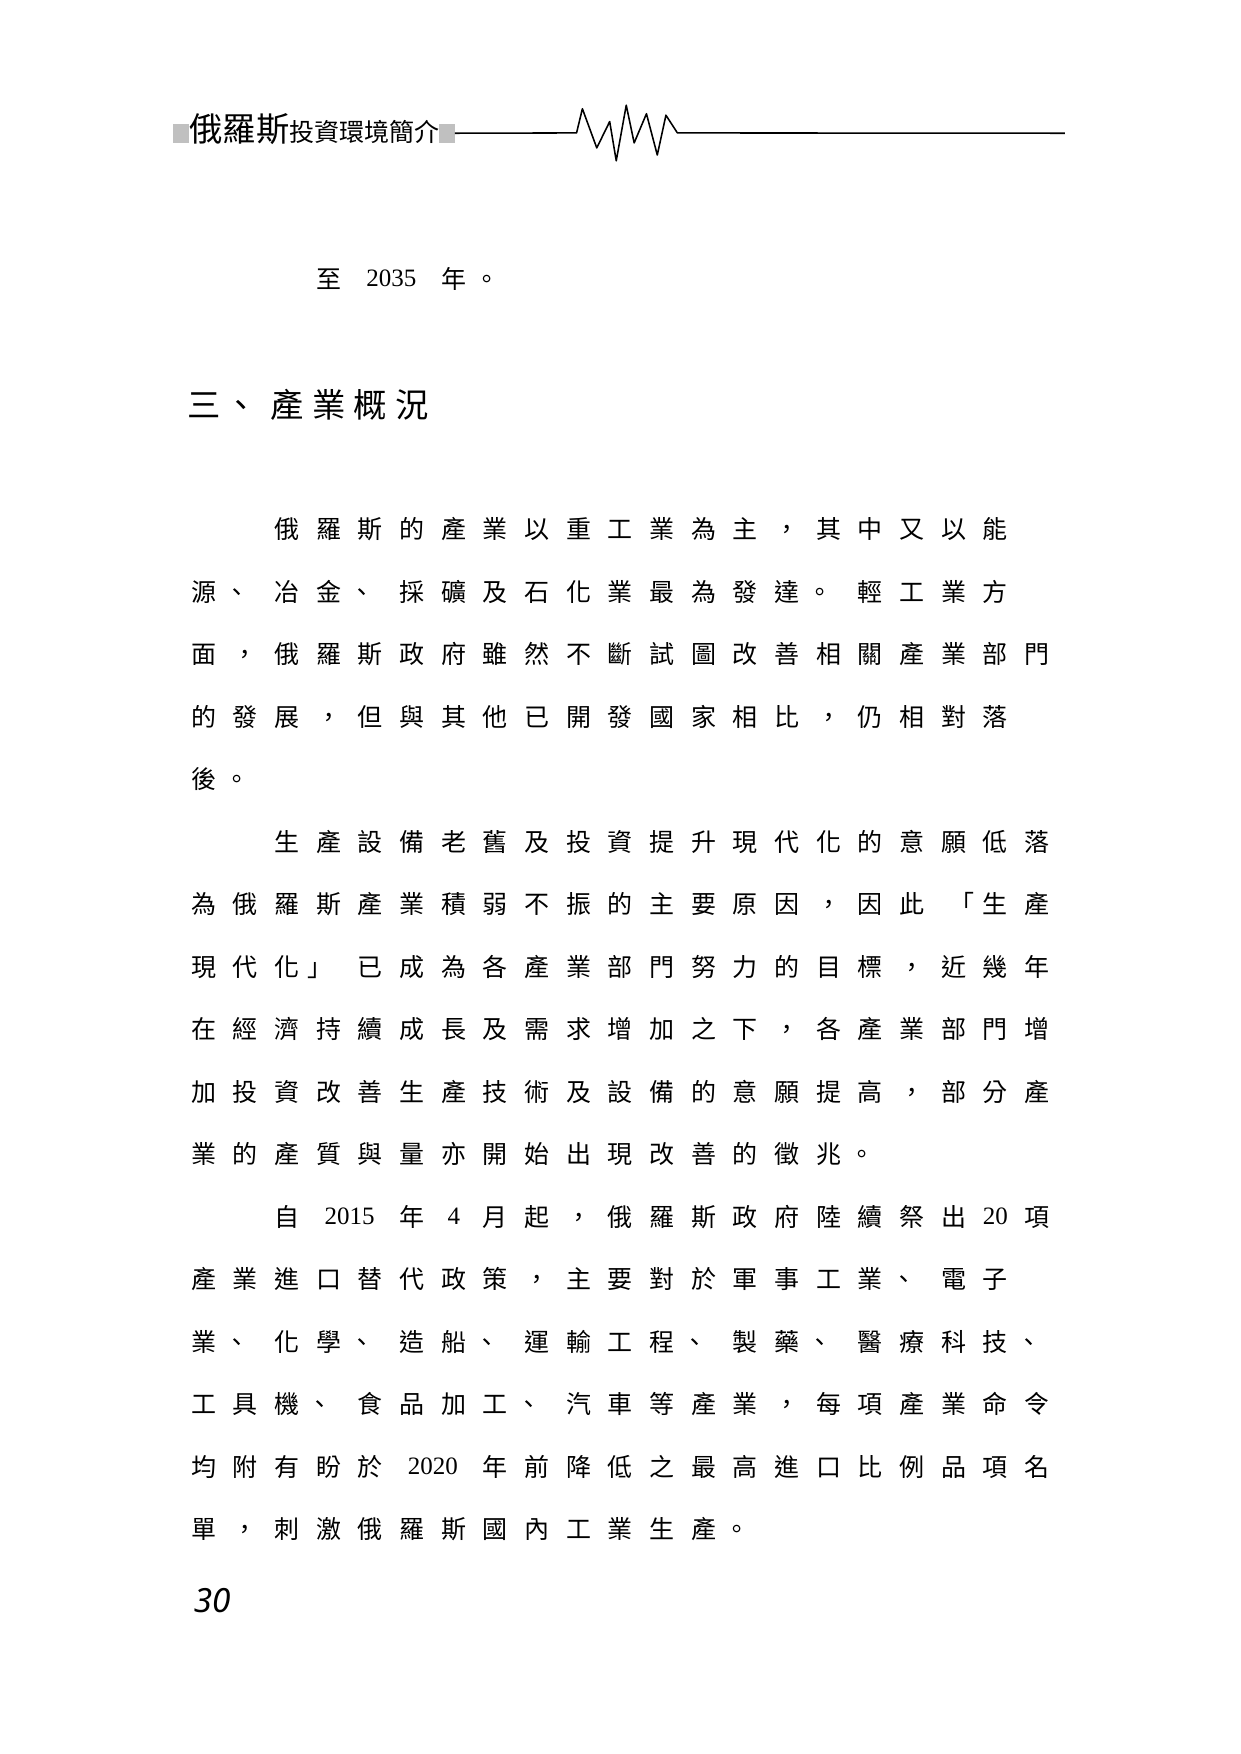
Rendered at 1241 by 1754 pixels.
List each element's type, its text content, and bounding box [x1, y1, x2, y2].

text 至2035年。 [281, 236, 1058, 299]
text 俄羅斯的產業以重工業為主，其中又以能源、冶金、採礦及石化業最為發達。輕工業方面，俄羅斯政府雖然不斷試圖改善相關產業部門的發展，但與其他已開發國家相比，仍相對落後。 [183, 486, 1058, 799]
text 自2015年4月起，俄羅斯政府陸續祭出20項產業進口替代政策，主要對於軍事工業、電子業、化學、造船、運輸工程、製藥、醫療科技、工具機、食品加工、汽車等產業，每項產業命令均附有盼於2020年前降低之最高進口比例品項名單，刺激俄羅斯國內工業生產。 [183, 1174, 1058, 1549]
text 生產設備老舊及投資提升現代化的意願低落為俄羅斯產業積弱不振的主要原因，因此「生產現代化」已成為各產業部門努力的目標，近幾年在經濟持續成長及需求增加之下，各產業部門增加投資改善生產技術及設備的意願提高，部分產業的產質與量亦開始出現改善的徵兆。 [183, 799, 1058, 1174]
text 三、產業概況 [183, 361, 1058, 424]
